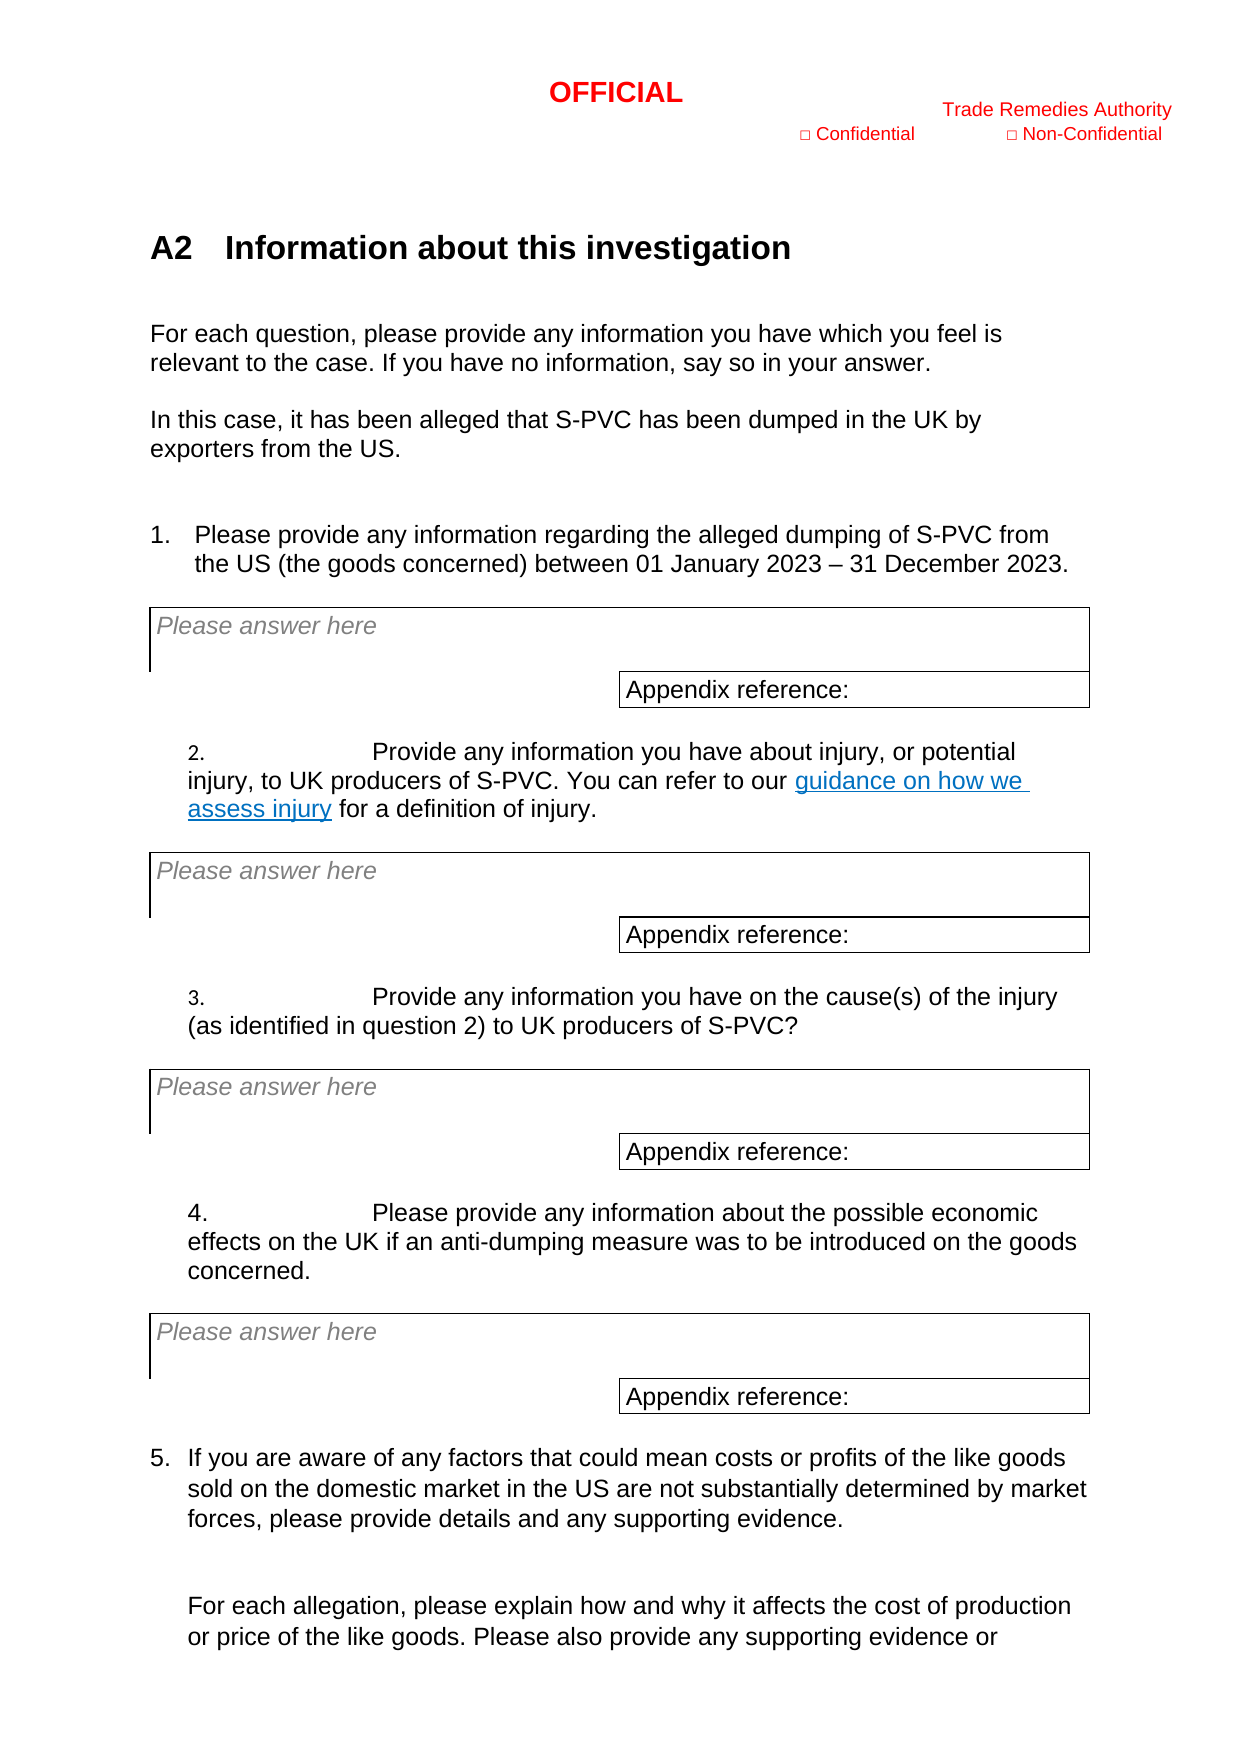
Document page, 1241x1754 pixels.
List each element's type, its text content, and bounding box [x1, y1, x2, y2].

table_cell Appendix reference: [620, 1379, 1089, 1413]
table_header Please answer here [151, 1070, 1089, 1133]
table_header Please answer here [151, 1314, 1089, 1378]
list Please provide any information regarding the alleged dumping of S-PVC from the US (the goods concerned) between 01 January 2023 – 31 December 2023. [150, 521, 1090, 578]
table_cell [150, 672, 619, 707]
list For each allegation, please explain how and why it affects the cost of production or price of the like goods. Please also provide any supporting evidence or [187, 1591, 1090, 1650]
table_cell Appendix reference: [620, 672, 1089, 707]
table_cell [150, 918, 619, 952]
list If you are aware of any factors that could mean costs or profits of the like goods sold on the domestic market in the US are not substantially determined by market forces, please provide details and any supporting evidence. [150, 1443, 1090, 1533]
table_header Please answer here [151, 608, 1089, 671]
table_cell [150, 1134, 619, 1168]
subtitle A2 Information about this investigation [150, 228, 1090, 267]
table_cell [150, 1379, 619, 1413]
text In this case, it has been alleged that S-PVC has been dumped in the UK by exporters from the US. [150, 406, 1090, 463]
list Please provide any information about the possible economic effects on the UK if an anti-dumping measure was to be introduced on the goods concerned. [187, 1198, 1090, 1284]
table_cell Appendix reference: [620, 1134, 1089, 1168]
table_header Please answer here [151, 853, 1089, 916]
text For each question, please provide any information you have which you feel is relevant to the case. If you have no information, say so in your answer. [150, 319, 1090, 377]
list Provide any information you have on the cause(s) of the injury (as identified in question 2) to UK producers of S-PVC? [187, 982, 1090, 1040]
list Provide any information you have about injury, or potential injury, to UK producers of S-PVC. You can refer to our guidance on how we assess injury for a definition of injury. [187, 737, 1090, 823]
table_cell Appendix reference: [620, 918, 1089, 952]
